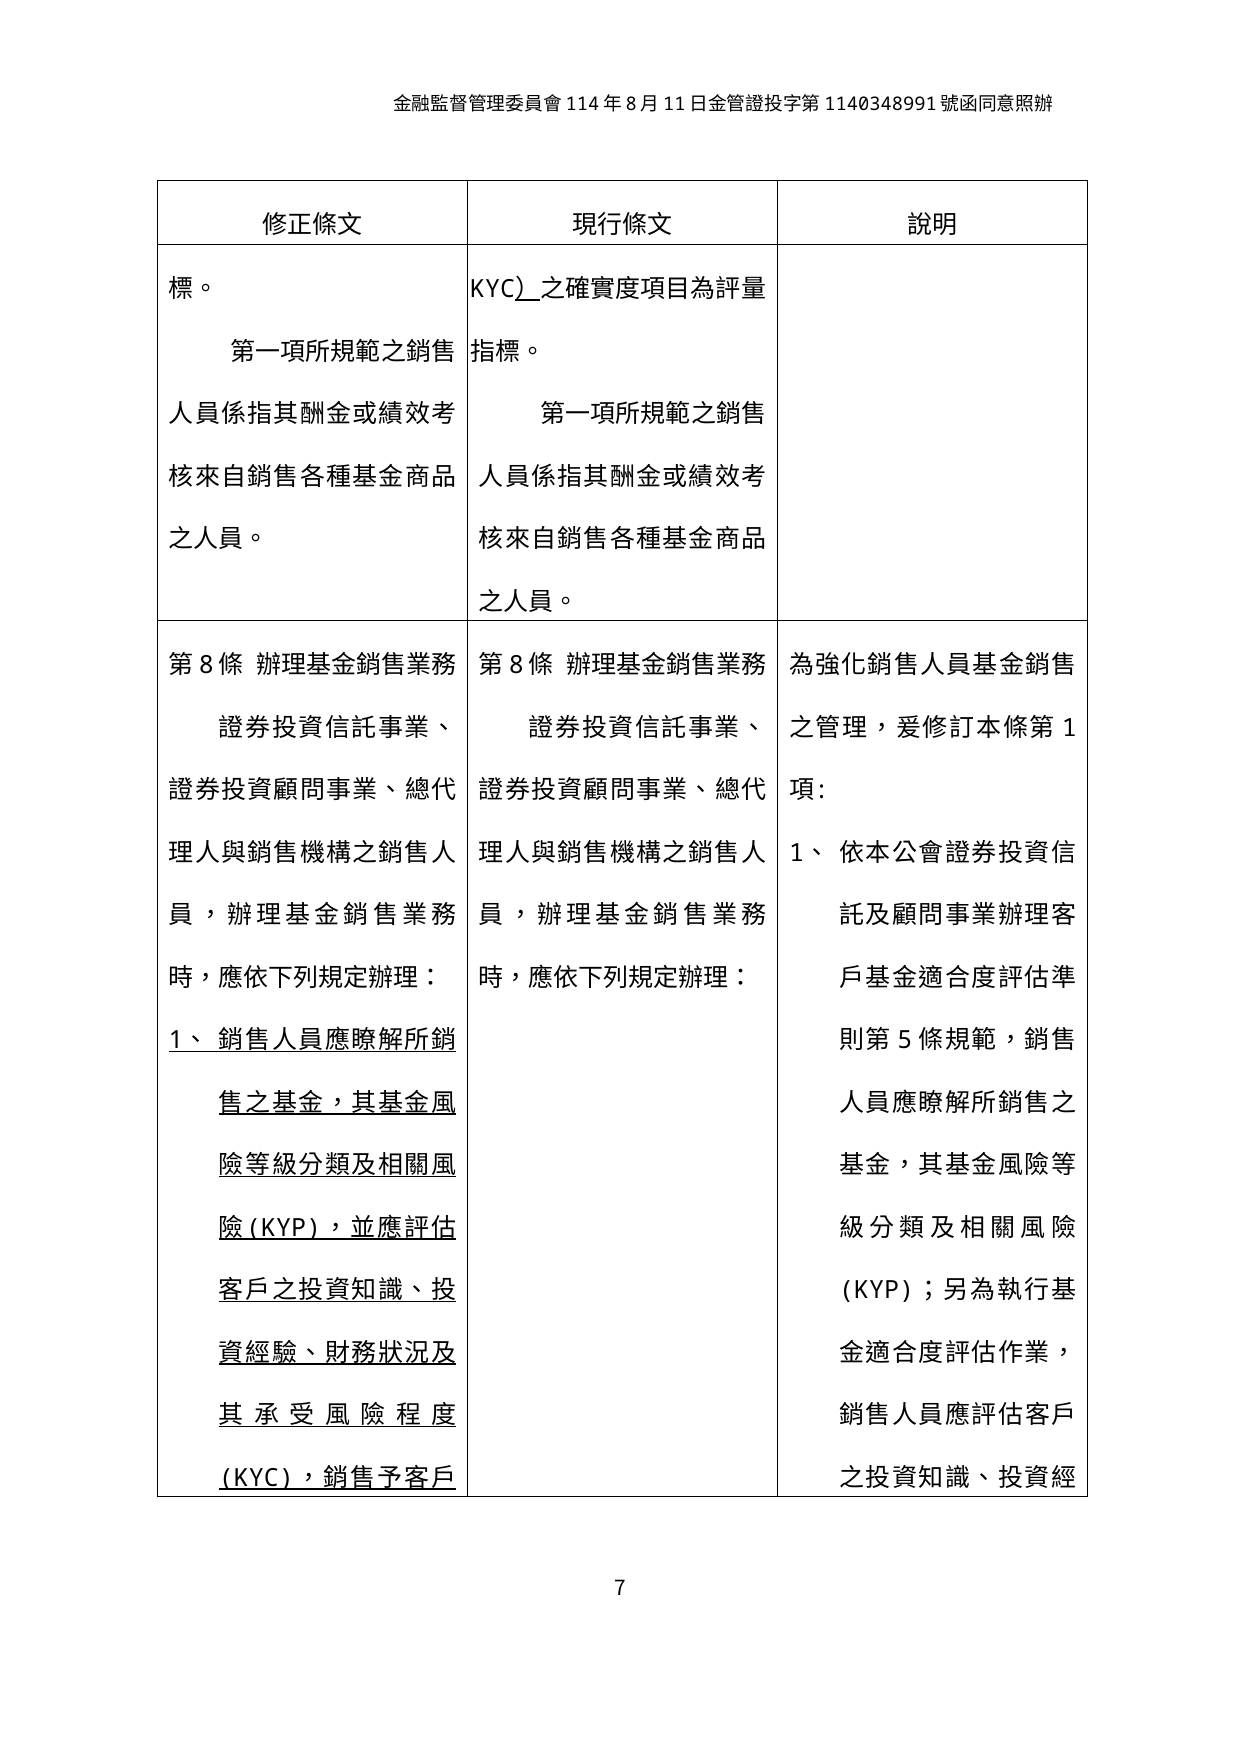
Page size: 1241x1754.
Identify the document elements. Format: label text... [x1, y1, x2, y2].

table_cell 為強化銷售人員基金銷售之管理，爰修訂本條第1項: 依本公會證券投資信託及顧問事業辦理客戶基金適合度評估準則第5條規範，銷售人員應瞭解所銷售之基金，其基金風險等級分類及相關風險(KYP)；另為執行基金適合度評估作業，銷售人員應評估客戶之投資知識、投資經驗、財務狀況及其承受風險程度(KYC)，銷售予客戶之基金，應符合客戶之風險承受度，爰增訂第一款，原第一款至第三款條文依序遞移。 銷售人員於銷售基金時，應確保銷售行為的專業性及中立性，且應以投資人利益為最高原則並避免利益衝突之情事發生(例如：因業績壓力而銷售不適合客戶之基金，以及將銷售額與其他不當商業安排連結)，爰修訂第四款。 銷售人員如有鼓勵或引導民眾以辦理借貸方式參與投資之情事，已涉及不當銷售，為保障投資人權益，爰增訂第五款。 原第四款至第七款條文依序遞移。 [778, 621, 1087, 1496]
table_cell 標。 第一項所規範之銷售人員係指其酬金或績效考核來自銷售各種基金商品之人員。 [158, 245, 467, 620]
table_cell 第8條 辦理基金銷售業務 證券投資信託事業、證券投資顧問事業、總代理人與銷售機構之銷售人員，辦理基金銷售業務時，應依下列規定辦理： 對於明知已屬明顯弱勢族群且為非專業投資人，包括教育程度為國中畢業以下或有全民健康保險重大傷病證明等，不主動介紹屬高風險之基金產品；且於受理開戶時，應確實審慎評估客戶之投資知識、投資經驗、財務狀況及其承受風險程度，並應檢視客戶填寫內容之完整性，及評估結果與客戶填寫內容是否有矛盾情形。 銷售以投資非投資等級債券為訴求之基金，除投資人屬金融消費者保護法第四條所稱專業投資機構者外，應要求投資人簽署風險預告書。 銷售基金時應以投資人利益為考量，並有合理基礎相信交易或投資策略建議適合投資人，除投資人屬金融消費者保護法第四條所稱專業投資機構者外，於銷售同一基金不同級別時，應充分考慮投資人持有不同級別之整體費用率及報酬率，並留存評估結果。 銷售手續費後收級別之境外基金時，除投資人屬金融消費者保護法第四條所稱專業投資機構者外，應於投資人首次申購該檔基金前取具其簽署或以雙方約定之方式聲明已充分瞭解手續費後收級別費用結構。 除投資人以定期定額、定期不定額或電腦自動交易投資機制等申購交易外，證券投資信託事業、證券投資顧問事業、總代理人及銷售機構，應於投資人交易確認日(T)後，製作並提供交易確認書或交易報告書予投資人，交付時點如下規定辦理。 (一)交易確認日(T)，即基金申購之單位數確認日或基金買回之買回款確定日。 (二)證券投資信託事業、證券投資顧問事業及除信託業外之銷售機構，採電子郵件交付者，應於交易確認日後次一營業日(T＋1)內；以書面交付者，應於交易確認日後次二營業日(T＋2)內，送出交易確認書或交易報告書。 (三)信託業收到證券投資信託事業及證券投資顧問事業送交之確認資料後，採電子郵件交付者，應於交易確認日後次三營業日(T＋3)內；以書面交付者，應於交易確認日後次五營業日(T＋5)內，送出交易確認書或交易報告書。 (四)證券投資信託基金及境外基金轉申購或轉換之交易，可選擇於投資人買回及其後之申購時，均製作交易確認書或交易報告書；或於轉申購或轉換交易完成後，一併製作交易確認書或交易報告書。 除投資人屬金融消費者保護法第四條所稱專業投資機構者外，前項交易確認書或交易報告書，應揭露基金應負擔之費用率，包括經理費、保管費、分銷費及其他費用。 證券投資信託事業、證券投資顧問事業、總代理人及銷售機構應製作並提供對帳單予投資人，寄送方式得依書面、電子檔案或雙方約定方式為之。 (一)投資人當月有交易紀錄者，應於次月底前製作並提供對帳單。 (二)投資人當月無交易紀錄但尚有庫存者，應至少每三個月製作並提供對帳單。 除主管機關另有規定外，總代理人與銷售機構不得將辦理基金銷售業務所收取之通路報酬，以任何利益、補貼或回饋等方式，勸誘他人購買基金。 [468, 621, 777, 1496]
table_header 說明 [778, 181, 1087, 244]
table_cell KYC）之確實度項目為評量指標。 第一項所規範之銷售人員係指其酬金或績效考核來自銷售各種基金商品之人員。 [468, 245, 777, 620]
table_header 現行條文 [468, 181, 777, 244]
table_cell [778, 245, 1087, 620]
table_header 修正條文 [158, 181, 467, 244]
table_cell 第8條 辦理基金銷售業務 證券投資信託事業、證券投資顧問事業、總代理人與銷售機構之銷售人員，辦理基金銷售業務時，應依下列規定辦理： 銷售人員應瞭解所銷售之基金，其基金風險等級分類及相關風險(KYP)，並應評估客戶之投資知識、投資經驗、財務狀況及其承受風險程度(KYC)，銷售予客戶之基金，應符合客戶之風險承受度。 對於明知已屬明顯弱勢族群且為非專業投資人，包括教育程度為國中畢業以下或有全民健康保險重大傷病證明等，不主動介紹屬高風險之基金產品；且於受理開戶時，應確實審慎評估客戶之投資知識、投資經驗、財務狀況及其承受風險程度，並應檢視客戶填寫內容之完整性，及評估結果與客戶填寫內容是否有矛盾情形。 銷售以投資非投資等級債券為訴求之基金，除投資人屬金融消費者保護法第四條所稱專業投資機構者外，應要求投資人簽署風險預告書。 銷售基金時應確保銷售行為的專業性及中立性，且應以投資人利益為考量並避免產生利益衝突之情事，及有合理基礎相信交易或投資策略建議適合投資人，除投資人屬金融消費者保護法第四條所稱專業投資機構者外，於銷售同一基金不同級別時，應充分考慮投資人持有不同級別之整體費用率及報酬率，並留存評估結果。 不得有鼓勵或引導民眾以借貸方式投資基金致客戶有過度擴張信用承擔過高風險之情事。 銷售手續費後收級別之境外基金時，除投資人屬金融消費者保護法第四條所稱專業投資機構者外，應於投資人首次申購該檔基金前取具其簽署或以雙方約定之方式聲明已充分瞭解手續費後收級別費用結構。 除投資人以定期定額、定期不定額或電腦自動交易投資機制等申購交易外，證券投資信託事業、證券投資顧問事業、總代理人及銷售機構，應於投資人交易確認日(T)後，製作並提供交易確認書或交易報告書予投資人，交付時點如下規定辦理。 (一)交易確認日(T)，即基金申購之單位數確認日或基金買回之買回款確定日。 (二)證券投資信託事業、證券投資顧問事業及除信託業外之銷售機構，採電子郵件交付者，應於交易確認日後次一營業日(T＋1)內；以書面交付者，應於交易確認日後次二營業日(T＋2)內，送出交易確認書或交易報告書。 (三)信託業收到證券投資信託事業及證券投資顧問事業送交之確認資料後，採電子郵件交付者，應於交易確認日後次三營業日(T＋3)內；以書面交付者，應於交易確認日後次五營業日(T＋5)內，送出交易確認書或交易報告書。 (四)證券投資信託基金及境外基金轉申購或轉換之交易，可選擇於投資人買回及其後之申購時，均製作交易確認書或交易報告書；或於轉申購或轉換交易完成後，一併製作交易確認書或交易報告書。 除投資人屬金融消費者保護法第四條所稱專業投資機構者外，前項交易確認書或交易報告書，應揭露基金應負擔之費用率，包括經理費、保管費、分銷費及其他費用。 九、證券投資信託事業、證券投資顧問事業、總代理人及銷售機構應製作並提供對帳單予投資人，寄送方式得依書面、電子檔案或雙方約定方式為之。 (一)投資人當月有交易紀錄者，應於次月底前製作並提供對帳單。 (二)投資人當月無交易紀錄但尚有庫存者，應至少每三個月製作並提供對帳單。 除主管機關另有規定外，總代理人與銷售機構不得將辦理基金銷售業務所收取之通路報酬，以任何利益、補貼或回饋等方式，勸誘他人購買基金。 [158, 621, 467, 1496]
